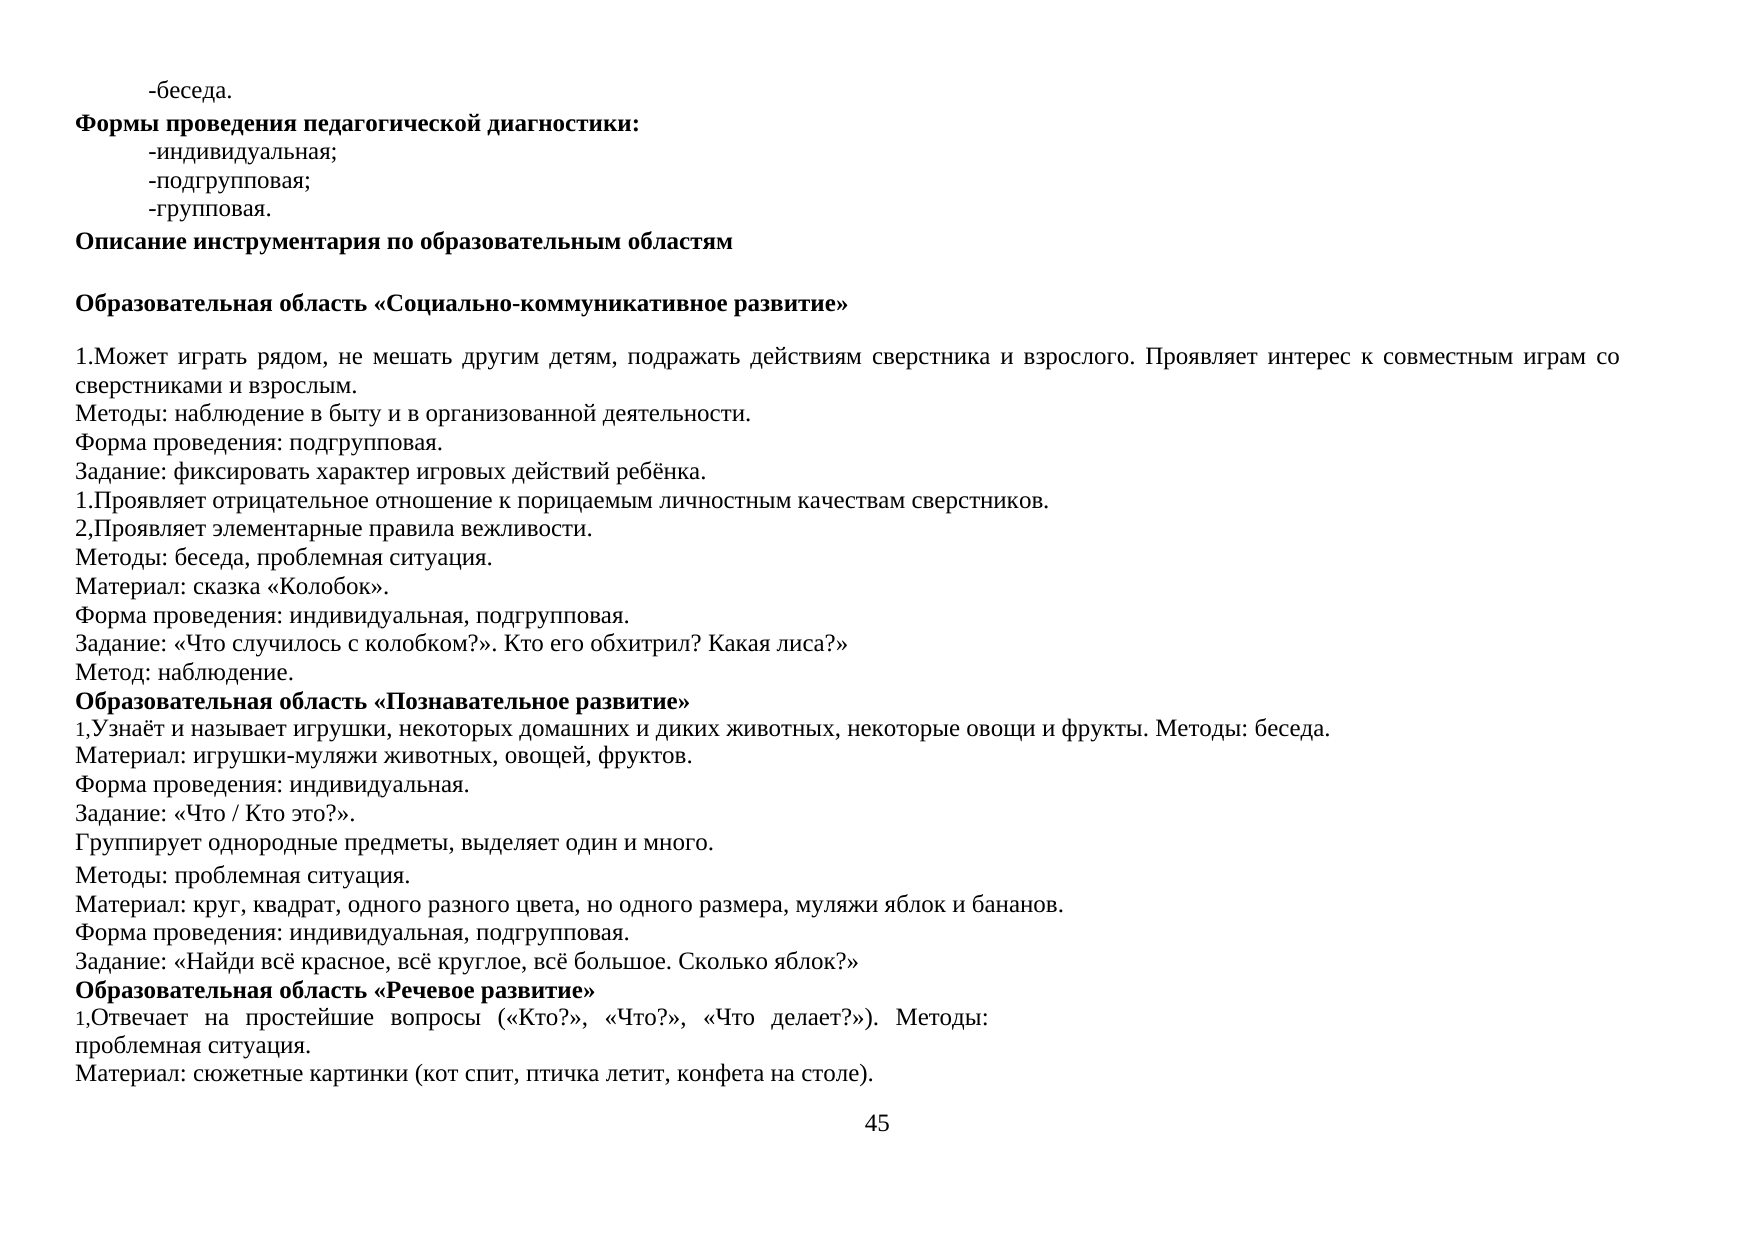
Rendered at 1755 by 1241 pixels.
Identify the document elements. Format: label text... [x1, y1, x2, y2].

text 1.Проявляет отрицательное отношение к порицаемым личностным качествам сверстников. [75, 485, 1581, 513]
text Задание: «Что / Кто это?». [75, 798, 1679, 827]
text Методы: наблюдение в быту и в организованной деятельности. [75, 398, 1679, 427]
text Форма проведения: индивидуальная, подгрупповая. [75, 917, 1679, 946]
text Метод: наблюдение. [75, 657, 1679, 686]
list индивидуальная; [148, 137, 1679, 164]
text Образовательная область «Социально-коммуникативное развитие» [75, 288, 1679, 317]
list групповая. [148, 193, 1679, 222]
list подгрупповая; [148, 165, 1679, 193]
text 2,Проявляет элементарные правила вежливости. [75, 513, 1581, 542]
text Материал: сказка «Колобок». [75, 571, 1679, 600]
text Методы: проблемная ситуация. [75, 860, 1679, 889]
text 1,Узнаёт и называет игрушки, некоторых домашних и диких животных, некоторые овощи и фрукты. Методы: беседа. [75, 715, 1337, 742]
text 1,Отвечает на простейшие вопросы («Кто?», «Что?», «Что делает?»). Методы: проблемная ситуация. [75, 1004, 989, 1058]
list беседа. [148, 75, 1679, 104]
text Форма проведения: индивидуальная. [75, 769, 1679, 798]
text Образовательная область «Речевое развитие» [75, 975, 1679, 1004]
text Материал: круг, квадрат, одного разного цвета, но одного размера, муляжи яблок и бананов. [75, 889, 1679, 917]
text 1.Может играть рядом, не мешать другим детям, подражать действиям сверстника и взрослого. Проявляет интерес к совместным играм со сверстниками и взрослым. [75, 341, 1623, 398]
text Форма проведения: индивидуальная, подгрупповая. [75, 600, 1679, 628]
text Задание: «Найди всё красное, всё круглое, всё большое. Сколько яблок?» [75, 946, 1679, 975]
text Формы проведения педагогической диагностики: [75, 108, 1679, 137]
text Форма проведения: подгрупповая. [75, 427, 1679, 456]
text Материал: игрушки-муляжи животных, овощей, фруктов. [75, 742, 1337, 769]
text Задание: «Что случилось с колобком?». Кто его обхитрил? Какая лиса?» [75, 628, 1679, 657]
text Материал: сюжетные картинки (кот спит, птичка летит, конфета на столе). [75, 1058, 1679, 1087]
text Методы: беседа, проблемная ситуация. [75, 542, 1679, 571]
text Описание инструментария по образовательным областям [75, 226, 1679, 255]
text Группирует однородные предметы, выделяет один и много. [75, 827, 1679, 856]
text Образовательная область «Познавательное развитие» [75, 686, 1679, 715]
text Задание: фиксировать характер игровых действий ребёнка. [75, 456, 1679, 485]
